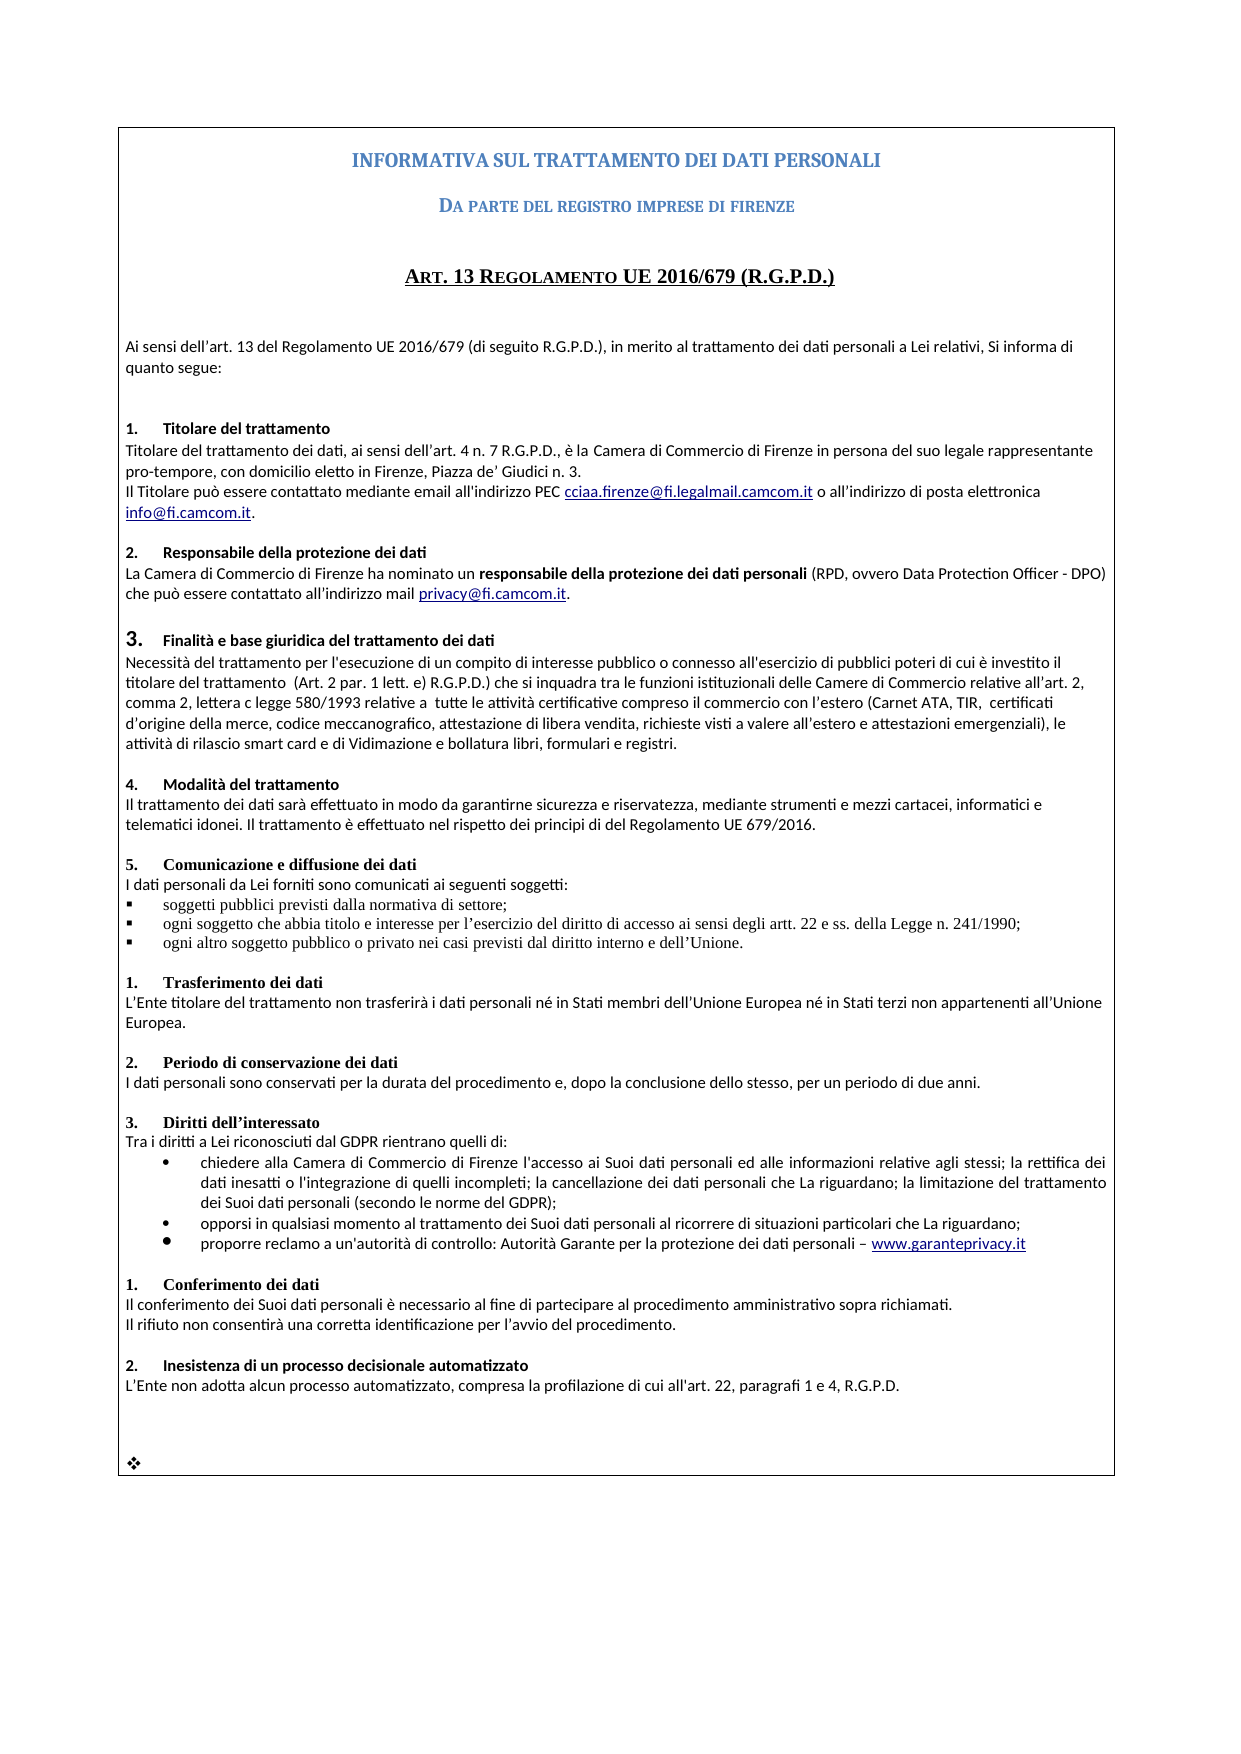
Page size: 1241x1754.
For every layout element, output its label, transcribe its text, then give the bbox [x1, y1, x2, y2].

table_header INFORMATIVA SUL TRATTAMENTO DEI DATI PERSONALI Da parte del registro imprese di firenze Art. 13 Regolamento UE 2016/679 (R.G.P.D.) Ai sensi dell’art. 13 del Regolamento UE 2016/679 (di seguito R.G.P.D.), in merito al trattamento dei dati personali a Lei relativi, Si informa di quanto segue: Titolare del trattamento Titolare del trattamento dei dati, ai sensi dell’art. 4 n. 7 R.G.P.D., è la Camera di Commercio di Firenze in persona del suo legale rappresentante pro-tempore, con domicilio eletto in Firenze, Piazza de’ Giudici n. 3. Il Titolare può essere contattato mediante email all'indirizzo PEC cciaa.firenze@fi.legalmail.camcom.it o all’indirizzo di posta elettronica info@fi.camcom.it. Responsabile della protezione dei dati La Camera di Commercio di Firenze ha nominato un responsabile della protezione dei dati personali (RPD, ovvero Data Protection Officer - DPO) che può essere contattato all’indirizzo mail privacy@fi.camcom.it. Finalità e base giuridica del trattamento dei dati Necessità del trattamento per l'esecuzione di un compito di interesse pubblico o connesso all'esercizio di pubblici poteri di cui è investito il titolare del trattamento (Art. 2 par. 1 lett. e) R.G.P.D.) che si inquadra tra le funzioni istituzionali delle Camere di Commercio relative all’art. 2, comma 2, lettera c legge 580/1993 relative a tutte le attività certificative compreso il commercio con l’estero (Carnet ATA, TIR, certificati d’origine della merce, codice meccanografico, attestazione di libera vendita, richieste visti a valere all’estero e attestazioni emergenziali), le attività di rilascio smart card e di Vidimazione e bollatura libri, formulari e registri. Modalità del trattamento Il trattamento dei dati sarà effettuato in modo da garantirne sicurezza e riservatezza, mediante strumenti e mezzi cartacei, informatici e telematici idonei. Il trattamento è effettuato nel rispetto dei principi di del Regolamento UE 679/2016. Comunicazione e diffusione dei dati I dati personali da Lei forniti sono comunicati ai seguenti soggetti: soggetti pubblici previsti dalla normativa di settore; ogni soggetto che abbia titolo e interesse per l’esercizio del diritto di accesso ai sensi degli artt. 22 e ss. della Legge n. 241/1990; ogni altro soggetto pubblico o privato nei casi previsti dal diritto interno e dell’Unione. Trasferimento dei dati L’Ente titolare del trattamento non trasferirà i dati personali né in Stati membri dell’Unione Europea né in Stati terzi non appartenenti all’Unione Europea. Periodo di conservazione dei dati I dati personali sono conservati per la durata del procedimento e, dopo la conclusione dello stesso, per un periodo di due anni. Diritti dell’interessato Tra i diritti a Lei riconosciuti dal GDPR rientrano quelli di: chiedere alla Camera di Commercio di Firenze l'accesso ai Suoi dati personali ed alle informazioni relative agli stessi; la rettifica dei dati inesatti o l'integrazione di quelli incompleti; la cancellazione dei dati personali che La riguardano; la limitazione del trattamento dei Suoi dati personali (secondo le norme del GDPR); opporsi in qualsiasi momento al trattamento dei Suoi dati personali al ricorrere di situazioni particolari che La riguardano; proporre reclamo a un'autorità di controllo: Autorità Garante per la protezione dei dati personali – www.garanteprivacy.it Conferimento dei dati Il conferimento dei Suoi dati personali è necessario al fine di partecipare al procedimento amministrativo sopra richiamati. Il rifiuto non consentirà una corretta identificazione per l’avvio del procedimento. Inesistenza di un processo decisionale automatizzato L’Ente non adotta alcun processo automatizzato, compresa la profilazione di cui all'art. 22, paragrafi 1 e 4, R.G.P.D. [119, 128, 1114, 1475]
table_header [1115, 127, 1133, 1475]
